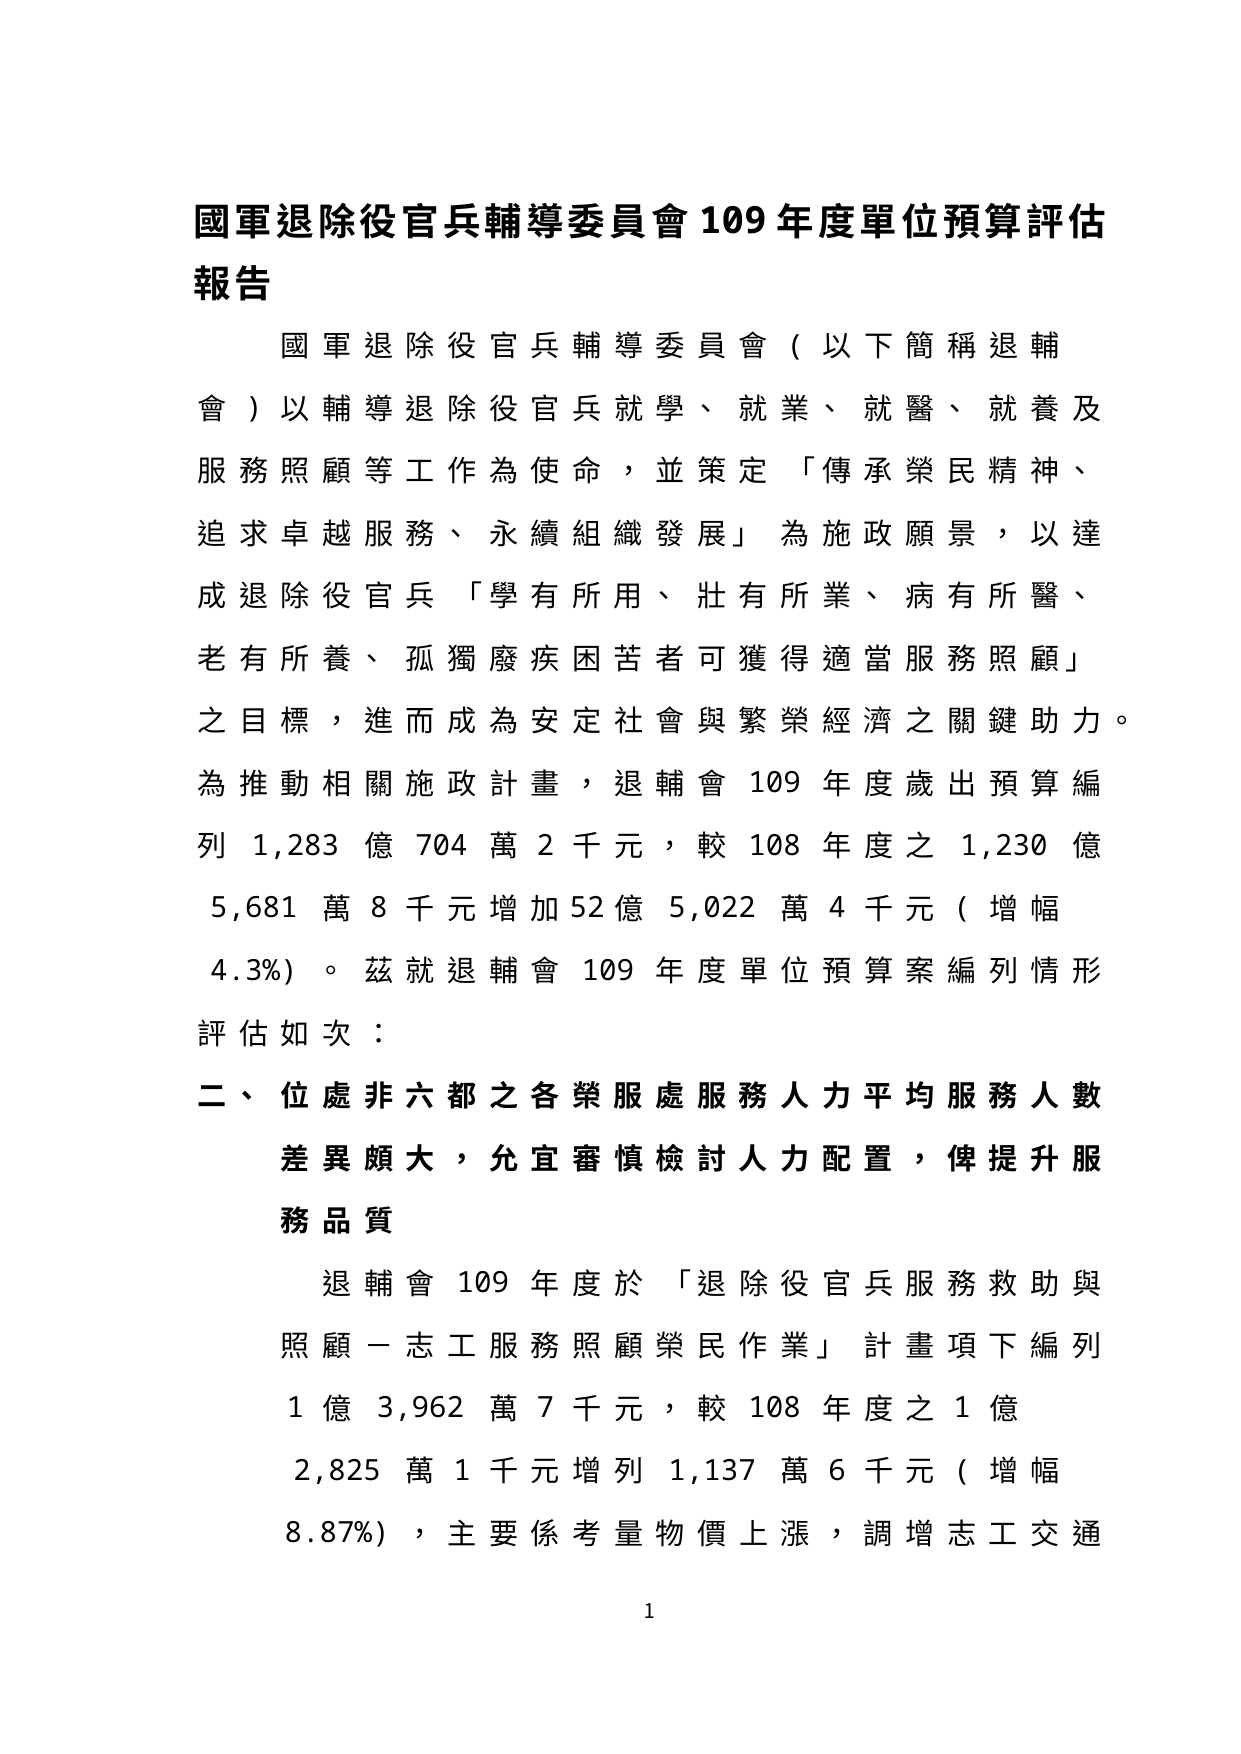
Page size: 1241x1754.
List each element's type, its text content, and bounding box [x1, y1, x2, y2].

text 退輔會109年度於「退除役官兵服務救助與照顧－志工服務照顧榮民作業」計畫項下編列1億3,962萬7千元，較108年度之1億2,825萬1千元增列1,137萬6千元(增幅8.87%)，主要係考量物價上漲，調增志工交通 [250, 1240, 1108, 1552]
text 國軍退除役官兵輔導委員會(以下簡稱退輔會)以輔導退除役官兵就學、就業、就醫、就養及服務照顧等工作為使命，並策定「傳承榮民精神、追求卓越服務、永續組織發展」為施政願景，以達成退除役官兵「學有所用、壯有所業、病有所醫、老有所養、孤獨廢疾困苦者可獲得適當服務照顧」之目標，進而成為安定社會與繁榮經濟之關鍵助力。為推動相關施政計畫，退輔會109年度歲出預算編列1,283億704萬2千元，較108年度之1,230億5,681萬8千元增加52億5,022萬4千元(增幅4.3%)。茲就退輔會109年度單位預算案編列情形評估如次： [191, 302, 1108, 1052]
text 二、位處非六都之各榮服處服務人力平均服務人數差異頗大，允宜審慎檢討人力配置，俾提升服務品質 [191, 1052, 1108, 1240]
text 國軍退除役官兵輔導委員會109年度單位預算評估報告 [191, 177, 1108, 302]
